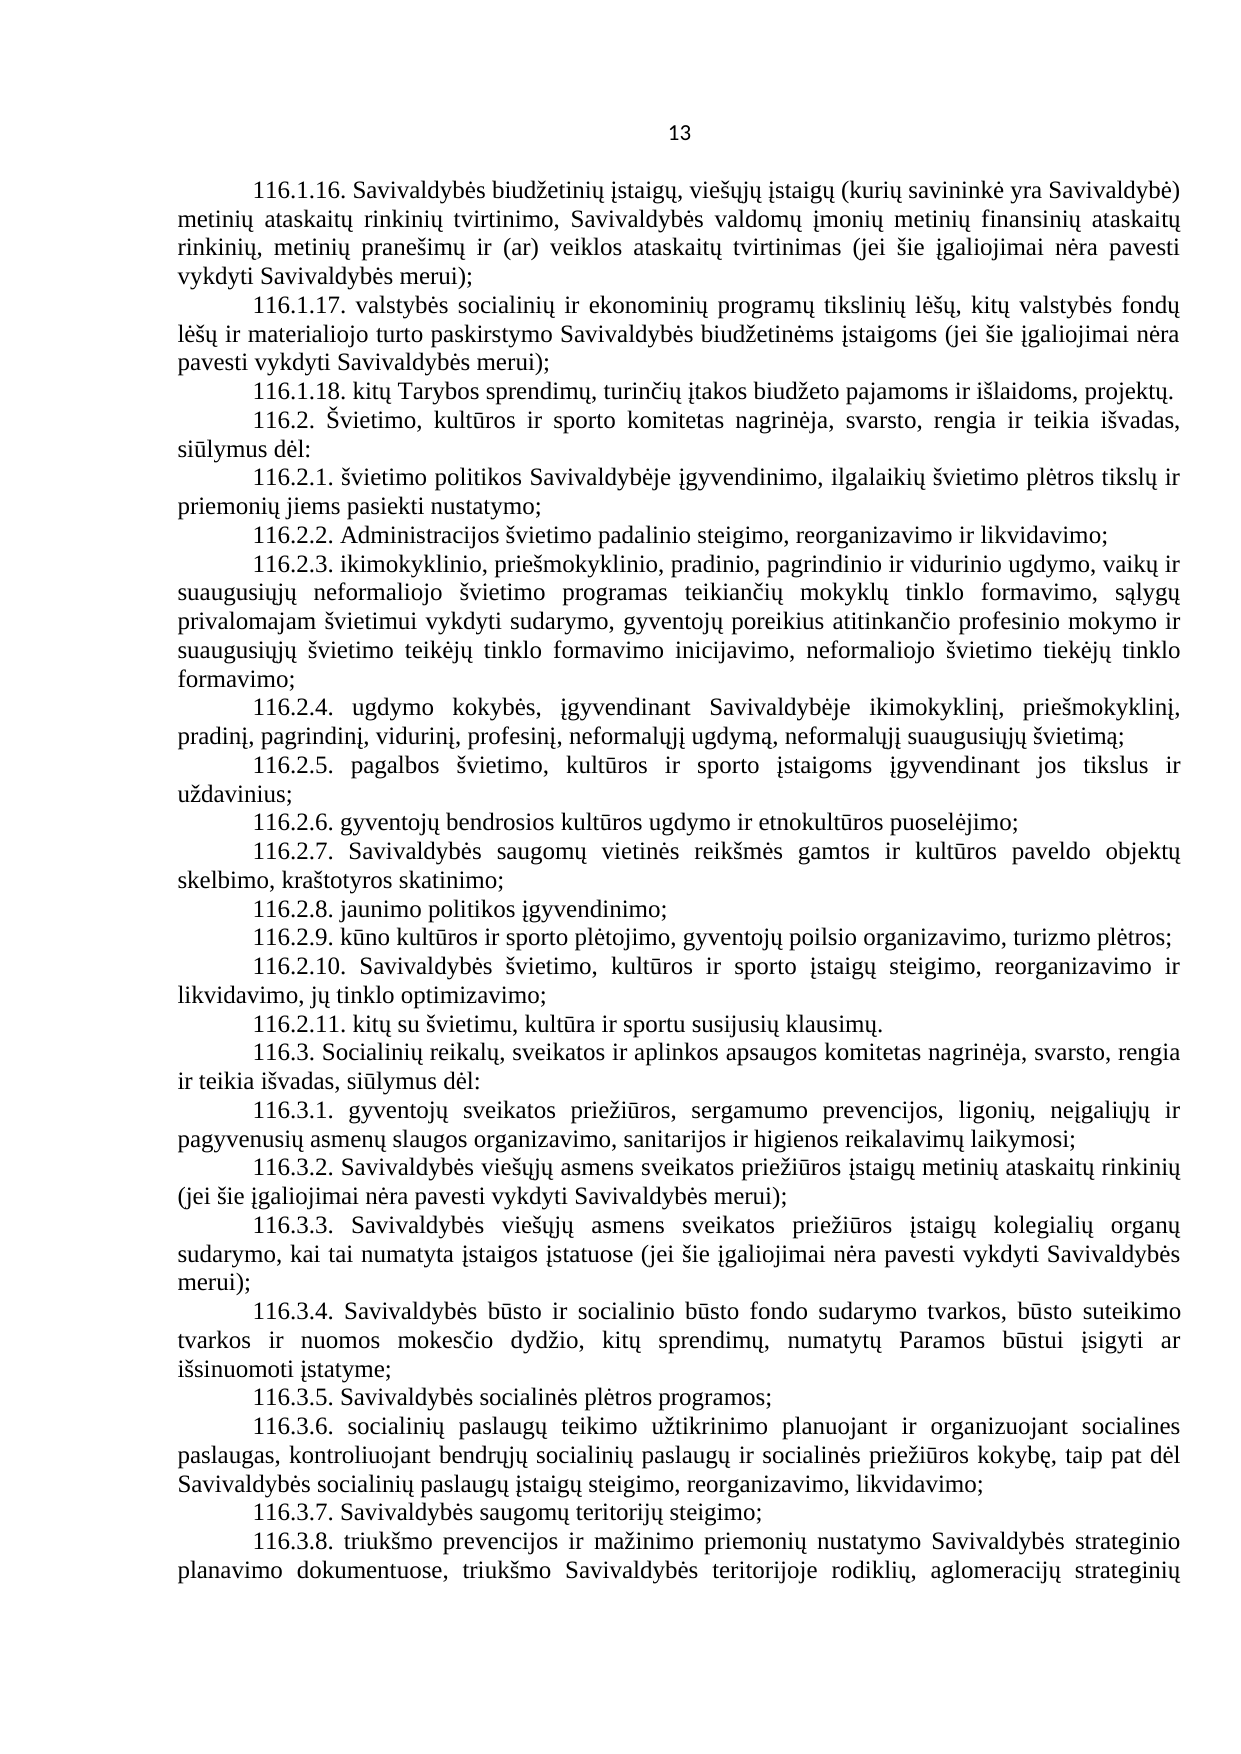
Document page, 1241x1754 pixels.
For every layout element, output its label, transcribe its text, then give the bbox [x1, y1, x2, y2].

text 116.2.5. pagalbos švietimo, kultūros ir sporto įstaigoms įgyvendinant jos tikslus ir uždavinius; [177, 750, 1181, 807]
text 116.3.6. socialinių paslaugų teikimo užtikrinimo planuojant ir organizuojant socialines paslaugas, kontroliuojant bendrųjų socialinių paslaugų ir socialinės priežiūros kokybę, taip pat dėl Savivaldybės socialinių paslaugų įstaigų steigimo, reorganizavimo, likvidavimo; [177, 1411, 1181, 1497]
text 116.2.11. kitų su švietimu, kultūra ir sportu susijusių klausimų. [177, 1009, 1181, 1037]
text 116.2.8. jaunimo politikos įgyvendinimo; [177, 894, 1181, 922]
text 116.2.4. ugdymo kokybės, įgyvendinant Savivaldybėje ikimokyklinį, priešmokyklinį, pradinį, pagrindinį, vidurinį, profesinį, neformalųjį ugdymą, neformalųjį suaugusiųjų švietimą; [177, 692, 1181, 750]
text 116.3.1. gyventojų sveikatos priežiūros, sergamumo prevencijos, ligonių, neįgaliųjų ir pagyvenusių asmenų slaugos organizavimo, sanitarijos ir higienos reikalavimų laikymosi; [177, 1095, 1181, 1152]
text 116.2.7. Savivaldybės saugomų vietinės reikšmės gamtos ir kultūros paveldo objektų skelbimo, kraštotyros skatinimo; [177, 836, 1181, 894]
text 116.2.3. ikimokyklinio, priešmokyklinio, pradinio, pagrindinio ir vidurinio ugdymo, vaikų ir suaugusiųjų neformaliojo švietimo programas teikiančių mokyklų tinklo formavimo, sąlygų privalomajam švietimui vykdyti sudarymo, gyventojų poreikius atitinkančio profesinio mokymo ir suaugusiųjų švietimo teikėjų tinklo formavimo inicijavimo, neformaliojo švietimo tiekėjų tinklo formavimo; [177, 549, 1181, 692]
text 116.3.4. Savivaldybės būsto ir socialinio būsto fondo sudarymo tvarkos, būsto suteikimo tvarkos ir nuomos mokesčio dydžio, kitų sprendimų, numatytų Paramos būstui įsigyti ar išsinuomoti įstatyme; [177, 1296, 1181, 1382]
text 116.3.5. Savivaldybės socialinės plėtros programos; [177, 1382, 1181, 1411]
text 116.2.9. kūno kultūros ir sporto plėtojimo, gyventojų poilsio organizavimo, turizmo plėtros; [177, 922, 1181, 951]
text 116.2. Švietimo, kultūros ir sporto komitetas nagrinėja, svarsto, rengia ir teikia išvadas, siūlymus dėl: [177, 405, 1181, 462]
text 116.3.7. Savivaldybės saugomų teritorijų steigimo; [177, 1497, 1181, 1526]
text 116.1.17. valstybės socialinių ir ekonominių programų tikslinių lėšų, kitų valstybės fondų lėšų ir materialiojo turto paskirstymo Savivaldybės biudžetinėms įstaigoms (jei šie įgaliojimai nėra pavesti vykdyti Savivaldybės merui); [177, 290, 1181, 376]
text 116.2.1. švietimo politikos Savivaldybėje įgyvendinimo, ilgalaikių švietimo plėtros tikslų ir priemonių jiems pasiekti nustatymo; [177, 462, 1181, 520]
text 116.1.18. kitų Tarybos sprendimų, turinčių įtakos biudžeto pajamoms ir išlaidoms, projektų. [177, 376, 1181, 405]
text 116.2.10. Savivaldybės švietimo, kultūros ir sporto įstaigų steigimo, reorganizavimo ir likvidavimo, jų tinklo optimizavimo; [177, 951, 1181, 1009]
text 116.3.8. triukšmo prevencijos ir mažinimo priemonių nustatymo Savivaldybės strateginio planavimo dokumentuose, triukšmo Savivaldybės teritorijoje rodiklių, aglomeracijų strateginių [177, 1526, 1181, 1584]
text 116.1.16. Savivaldybės biudžetinių įstaigų, viešųjų įstaigų (kurių savininkė yra Savivaldybė) metinių ataskaitų rinkinių tvirtinimo, Savivaldybės valdomų įmonių metinių finansinių ataskaitų rinkinių, metinių pranešimų ir (ar) veiklos ataskaitų tvirtinimas (jei šie įgaliojimai nėra pavesti vykdyti Savivaldybės merui); [177, 175, 1181, 290]
text 116.3. Socialinių reikalų, sveikatos ir aplinkos apsaugos komitetas nagrinėja, svarsto, rengia ir teikia išvadas, siūlymus dėl: [177, 1037, 1181, 1095]
text 116.2.6. gyventojų bendrosios kultūros ugdymo ir etnokultūros puoselėjimo; [177, 807, 1181, 836]
text 116.2.2. Administracijos švietimo padalinio steigimo, reorganizavimo ir likvidavimo; [177, 520, 1181, 549]
text 116.3.3. Savivaldybės viešųjų asmens sveikatos priežiūros įstaigų kolegialių organų sudarymo, kai tai numatyta įstaigos įstatuose (jei šie įgaliojimai nėra pavesti vykdyti Savivaldybės merui); [177, 1210, 1181, 1296]
text 116.3.2. Savivaldybės viešųjų asmens sveikatos priežiūros įstaigų metinių ataskaitų rinkinių (jei šie įgaliojimai nėra pavesti vykdyti Savivaldybės merui); [177, 1152, 1181, 1210]
